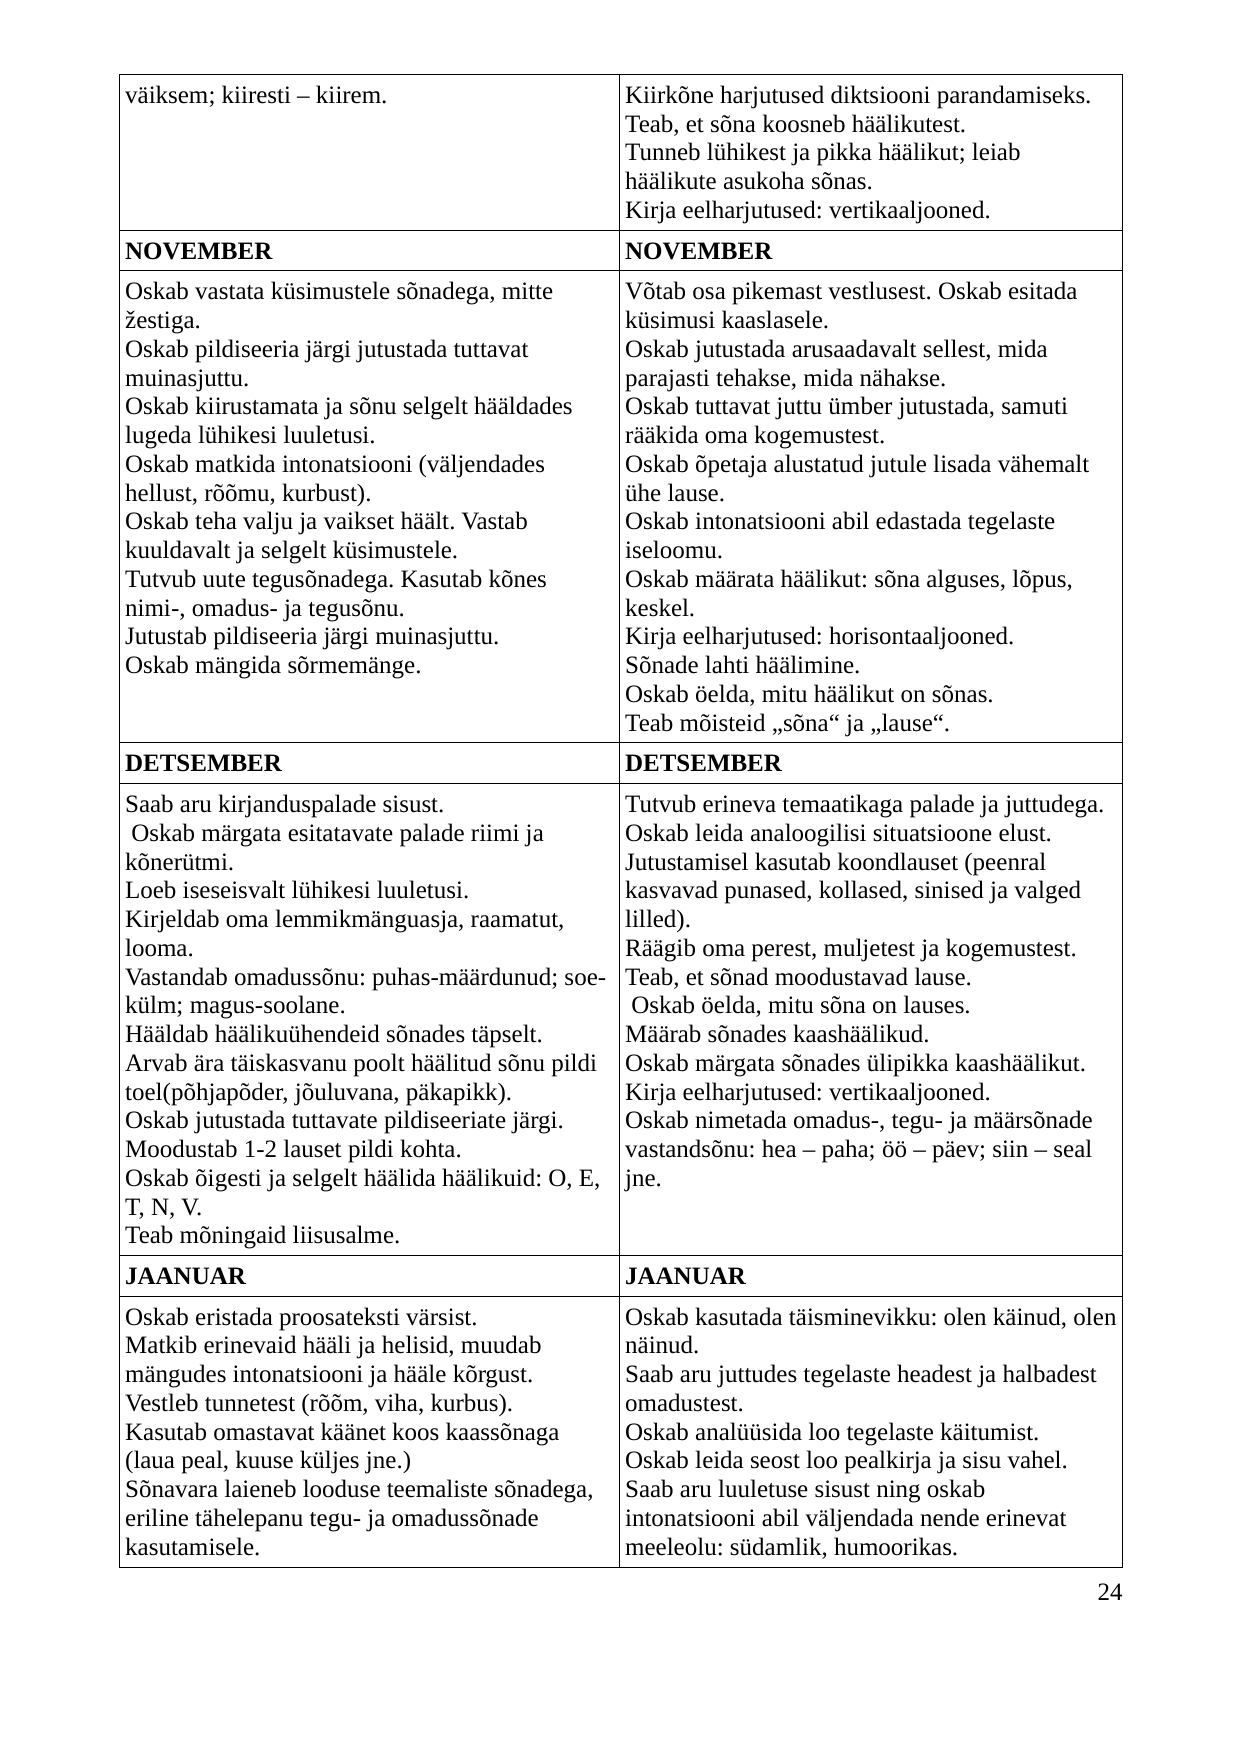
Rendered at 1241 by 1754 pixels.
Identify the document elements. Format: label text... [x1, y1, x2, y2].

table_cell Oskab vastata küsimustele sõnadega, mitte žestiga. Oskab pildiseeria järgi jutustada tuttavat muinasjuttu. Oskab kiirustamata ja sõnu selgelt hääldades lugeda lühikesi luuletusi. Oskab matkida intonatsiooni (väljendades hellust, rõõmu, kurbust). Oskab teha valju ja vaikset häält. Vastab kuuldavalt ja selgelt küsimustele. Tutvub uute tegusõnadega. Kasutab kõnes nimi-, omadus- ja tegusõnu. Jutustab pildiseeria järgi muinasjuttu. Oskab mängida sõrmemänge. [120, 271, 619, 742]
table_cell Tutvub erineva temaatikaga palade ja juttudega. Oskab leida analoogilisi situatsioone elust. Jutustamisel kasutab koondlauset (peenral kasvavad punased, kollased, sinised ja valged lilled). Räägib oma perest, muljetest ja kogemustest. Teab, et sõnad moodustavad lause. Oskab öelda, mitu sõna on lauses. Määrab sõnades kaashäälikud. Oskab märgata sõnades ülipikka kaashäälikut. Kirja eelharjutused: vertikaaljooned. Oskab nimetada omadus-, tegu- ja määrsõnade vastandsõnu: hea – paha; öö – päev; siin – seal jne. [620, 784, 1122, 1255]
table_cell Saab aru kirjanduspalade sisust. Oskab märgata esitatavate palade riimi ja kõnerütmi. Loeb iseseisvalt lühikesi luuletusi. Kirjeldab oma lemmikmänguasja, raamatut, looma. Vastandab omadussõnu: puhas-määrdunud; soe-külm; magus-soolane. Hääldab häälikuühendeid sõnades täpselt. Arvab ära täiskasvanu poolt häälitud sõnu pildi toel(põhjapõder, jõuluvana, päkapikk). Oskab jutustada tuttavate pildiseeriate järgi. Moodustab 1-2 lauset pildi kohta. Oskab õigesti ja selgelt häälida häälikuid: O, E, T, N, V. Teab mõningaid liisusalme. [120, 784, 619, 1255]
table_cell DETSEMBER [620, 743, 1122, 783]
table_cell DETSEMBER [120, 743, 619, 783]
table_cell Oskab eristada proosateksti värsist. Matkib erinevaid hääli ja helisid, muudab mängudes intonatsiooni ja hääle kõrgust. Vestleb tunnetest (rõõm, viha, kurbus). Kasutab omastavat käänet koos kaassõnaga (laua peal, kuuse küljes jne.) Sõnavara laieneb looduse teemaliste sõnadega, eriline tähelepanu tegu- ja omadussõnade kasutamisele. [120, 1297, 619, 1566]
table_cell - väiksem; kiiresti – kiirem. [120, 75, 619, 229]
table_cell JAANUAR [120, 1256, 619, 1296]
table_cell NOVEMBER [620, 231, 1122, 270]
table_cell Võtab osa pikemast vestlusest. Oskab esitada küsimusi kaaslasele. Oskab jutustada arusaadavalt sellest, mida parajasti tehakse, mida nähakse. Oskab tuttavat juttu ümber jutustada, samuti rääkida oma kogemustest. Oskab õpetaja alustatud jutule lisada vähemalt ühe lause. Oskab intonatsiooni abil edastada tegelaste iseloomu. Oskab määrata häälikut: sõna alguses, lõpus, keskel. Kirja eelharjutused: horisontaaljooned. Sõnade lahti häälimine. Oskab öelda, mitu häälikut on sõnas. Teab mõisteid „sõna“ ja „lause“. [620, 271, 1122, 742]
table_cell Kiirkõne harjutused diktsiooni parandamiseks. Teab, et sõna koosneb häälikutest. Tunneb lühikest ja pikka häälikut; leiab häälikute asukoha sõnas. Kirja eelharjutused: vertikaaljooned. [620, 75, 1122, 229]
table_cell NOVEMBER [120, 231, 619, 270]
table_cell Oskab kasutada täisminevikku: olen käinud, olen näinud. Saab aru juttudes tegelaste headest ja halbadest omadustest. Oskab analüüsida loo tegelaste käitumist. Oskab leida seost loo pealkirja ja sisu vahel. Saab aru luuletuse sisust ning oskab intonatsiooni abil väljendada nende erinevat meeleolu: südamlik, humoorikas. [620, 1297, 1122, 1566]
table_cell JAANUAR [620, 1256, 1122, 1296]
